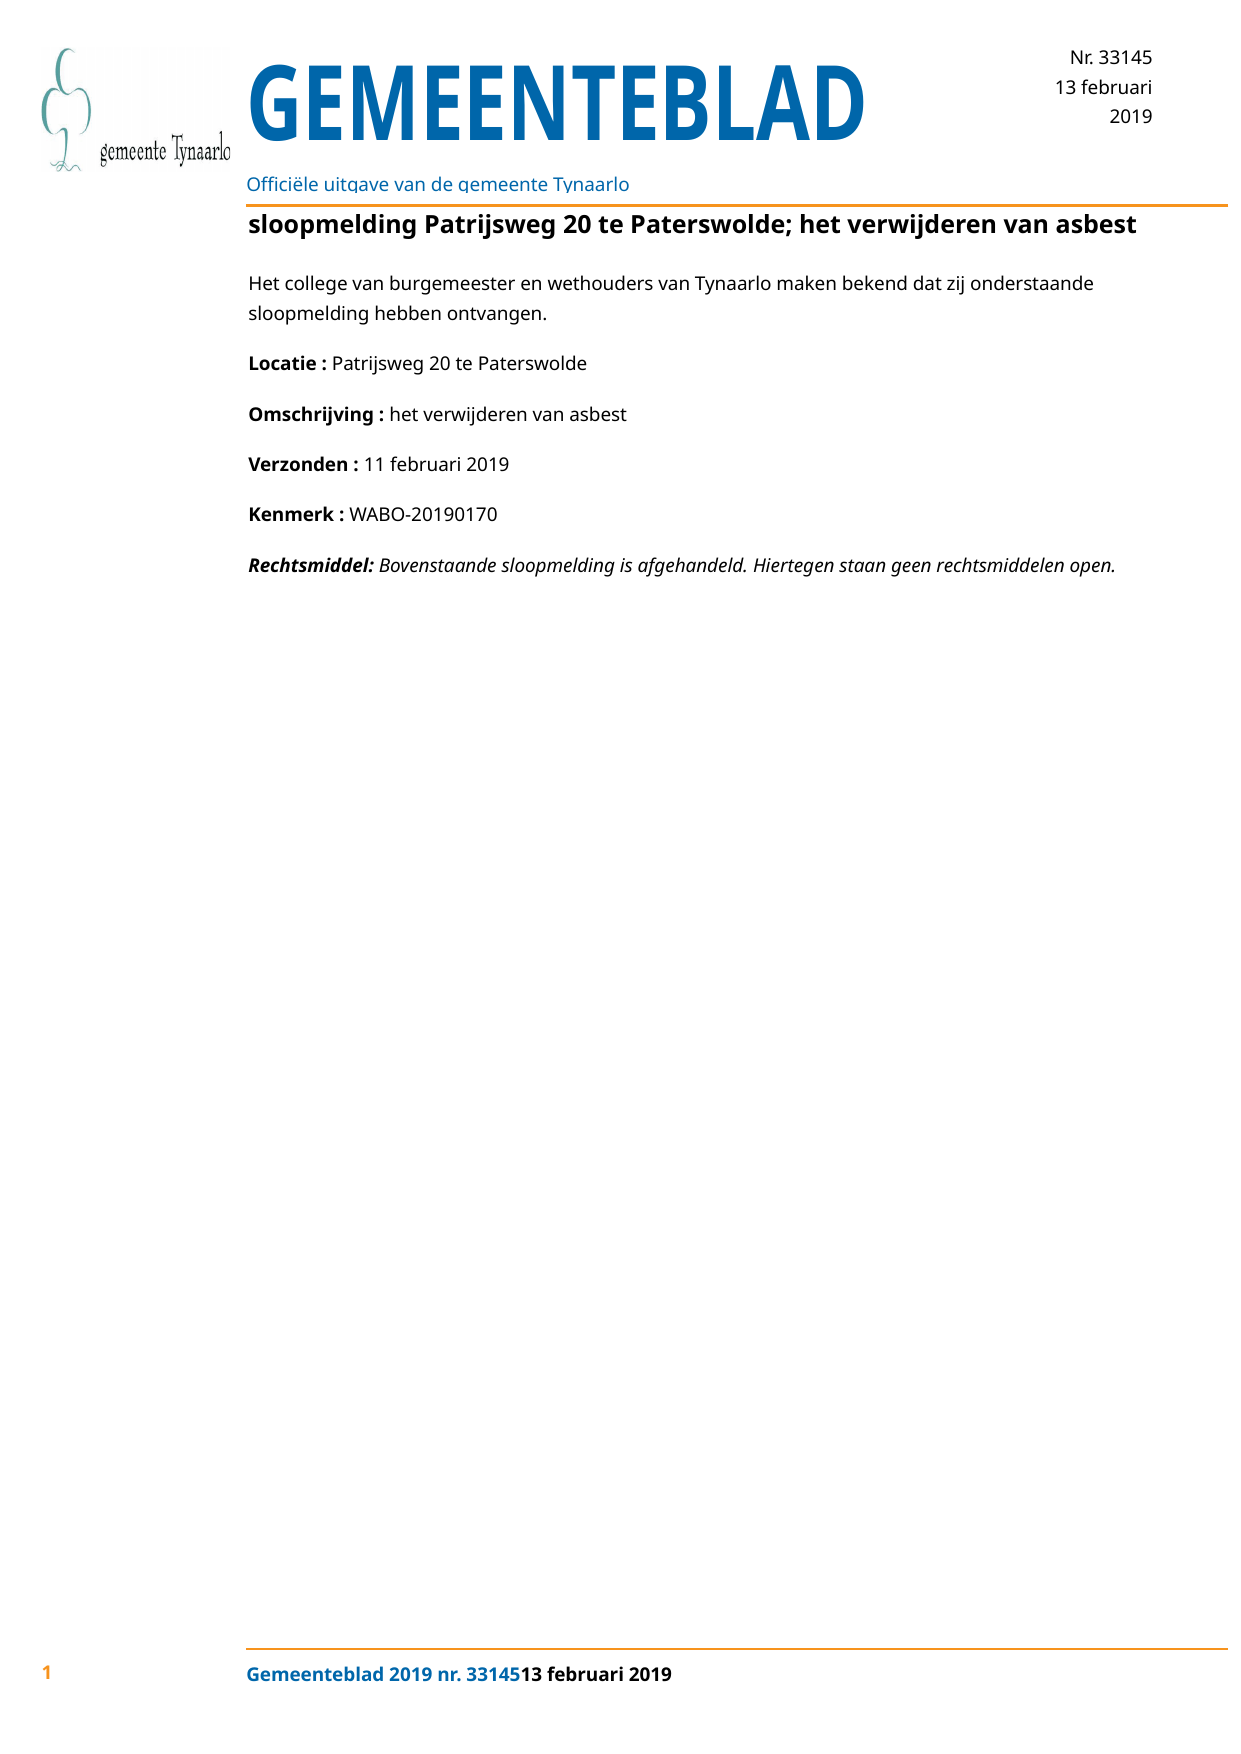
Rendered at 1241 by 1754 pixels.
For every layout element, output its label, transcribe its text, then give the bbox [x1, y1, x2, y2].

text Kenmerk : WABO-20190170 [248, 502, 1152, 527]
text Locatie : Patrijsweg 20 te Paterswolde [248, 350, 1152, 376]
text Omschrijving : het verwijderen van asbest [248, 401, 1152, 426]
text Verzonden : 11 februari 2019 [248, 451, 1152, 477]
picture [41, 47, 231, 172]
text Het college van burgemeester en wethouders van Tynaarlo maken bekend dat zij onderstaande sloopmelding hebben ontvangen. [248, 270, 1152, 326]
text sloopmelding Patrijsweg 20 te Paterswolde; het verwijderen van asbest [248, 207, 1152, 241]
text Rechtsmiddel: Bovenstaande sloopmelding is afgehandeld. Hiertegen staan geen rechtsmiddelen open. [248, 552, 1152, 578]
